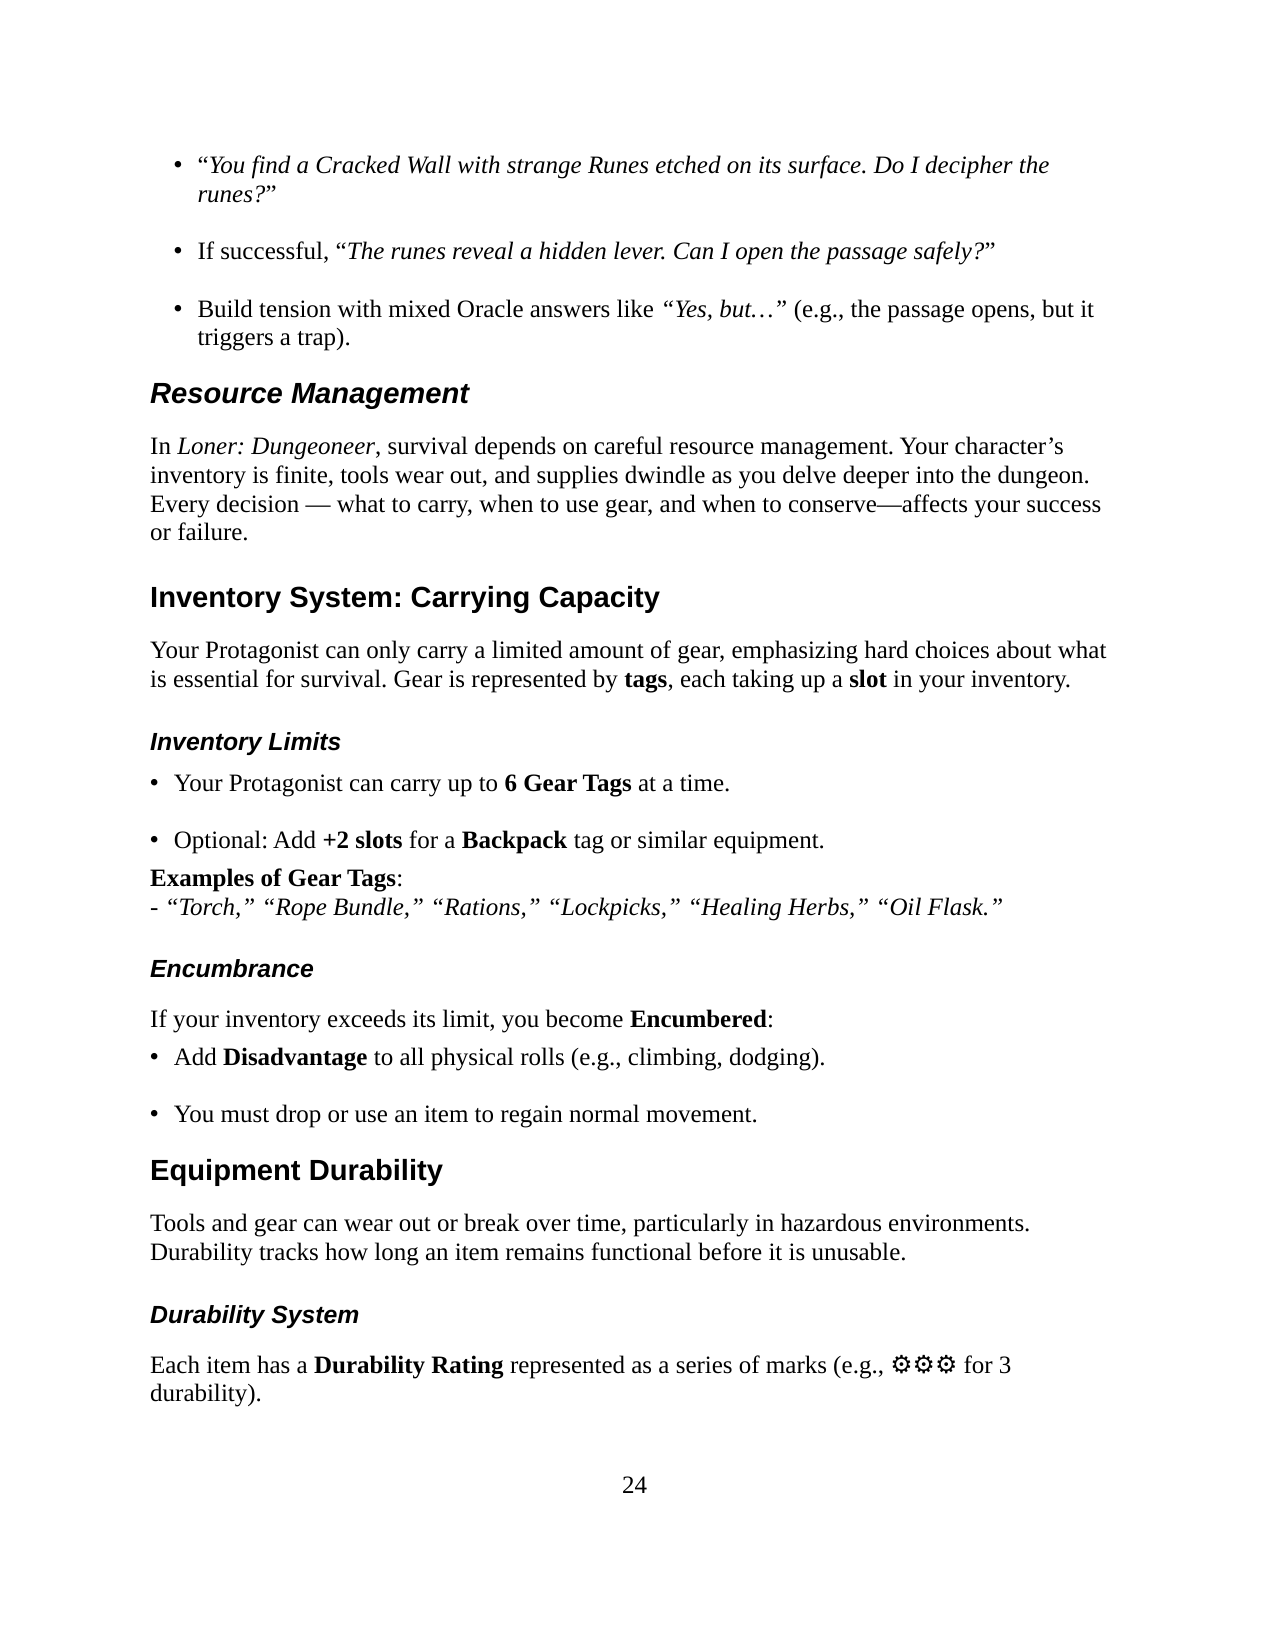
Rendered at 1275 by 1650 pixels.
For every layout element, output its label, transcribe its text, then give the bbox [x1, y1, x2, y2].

subtitle Equipment Durability [150, 1153, 1125, 1187]
list You must drop or use an item to regain normal movement. [150, 1099, 1125, 1128]
text Tools and gear can wear out or break over time, particularly in hazardous environments. Durability tracks how long an item remains functional before it is unusable. [150, 1208, 1125, 1266]
text In Loner: Dungeoneer, survival depends on careful resource management. Your character’s inventory is finite, tools wear out, and supplies dwindle as you delve deeper into the dungeon. Every decision — what to carry, when to use gear, and when to conserve—affects your success or failure. [150, 431, 1125, 546]
list Optional: Add +2 slots for a Backpack tag or similar equipment. [150, 825, 1125, 854]
list If successful, “The runes reveal a hidden lever. Can I open the passage safely?” [174, 236, 1125, 294]
list Build tension with mixed Oracle answers like “Yes, but…” (e.g., the passage opens, but it triggers a trap). [174, 294, 1125, 351]
text Examples of Gear Tags: - “Torch,” “Rope Bundle,” “Rations,” “Lockpicks,” “Healing Herbs,” “Oil Flask.” [150, 863, 1125, 920]
text If your inventory exceeds its limit, you become Encumbered: [150, 1004, 1125, 1033]
subtitle Durability System [150, 1300, 1125, 1328]
subtitle Resource Management [150, 376, 1125, 410]
list Add Disadvantage to all physical rolls (e.g., climbing, dodging). [150, 1042, 1125, 1099]
subtitle Inventory System: Carrying Capacity [150, 580, 1125, 614]
subtitle Inventory Limits [150, 727, 1125, 755]
list “You find a Cracked Wall with strange Runes etched on its surface. Do I decipher the runes?” [174, 150, 1125, 236]
text Each item has a Durability Rating represented as a series of marks (e.g., ⚙️⚙️⚙️ for 3 durability). [150, 1350, 1125, 1407]
text Your Protagonist can only carry a limited amount of gear, emphasizing hard choices about what is essential for survival. Gear is represented by tags, each taking up a slot in your inventory. [150, 635, 1125, 693]
subtitle Encumbrance [150, 954, 1125, 983]
list Your Protagonist can carry up to 6 Gear Tags at a time. [150, 768, 1125, 825]
